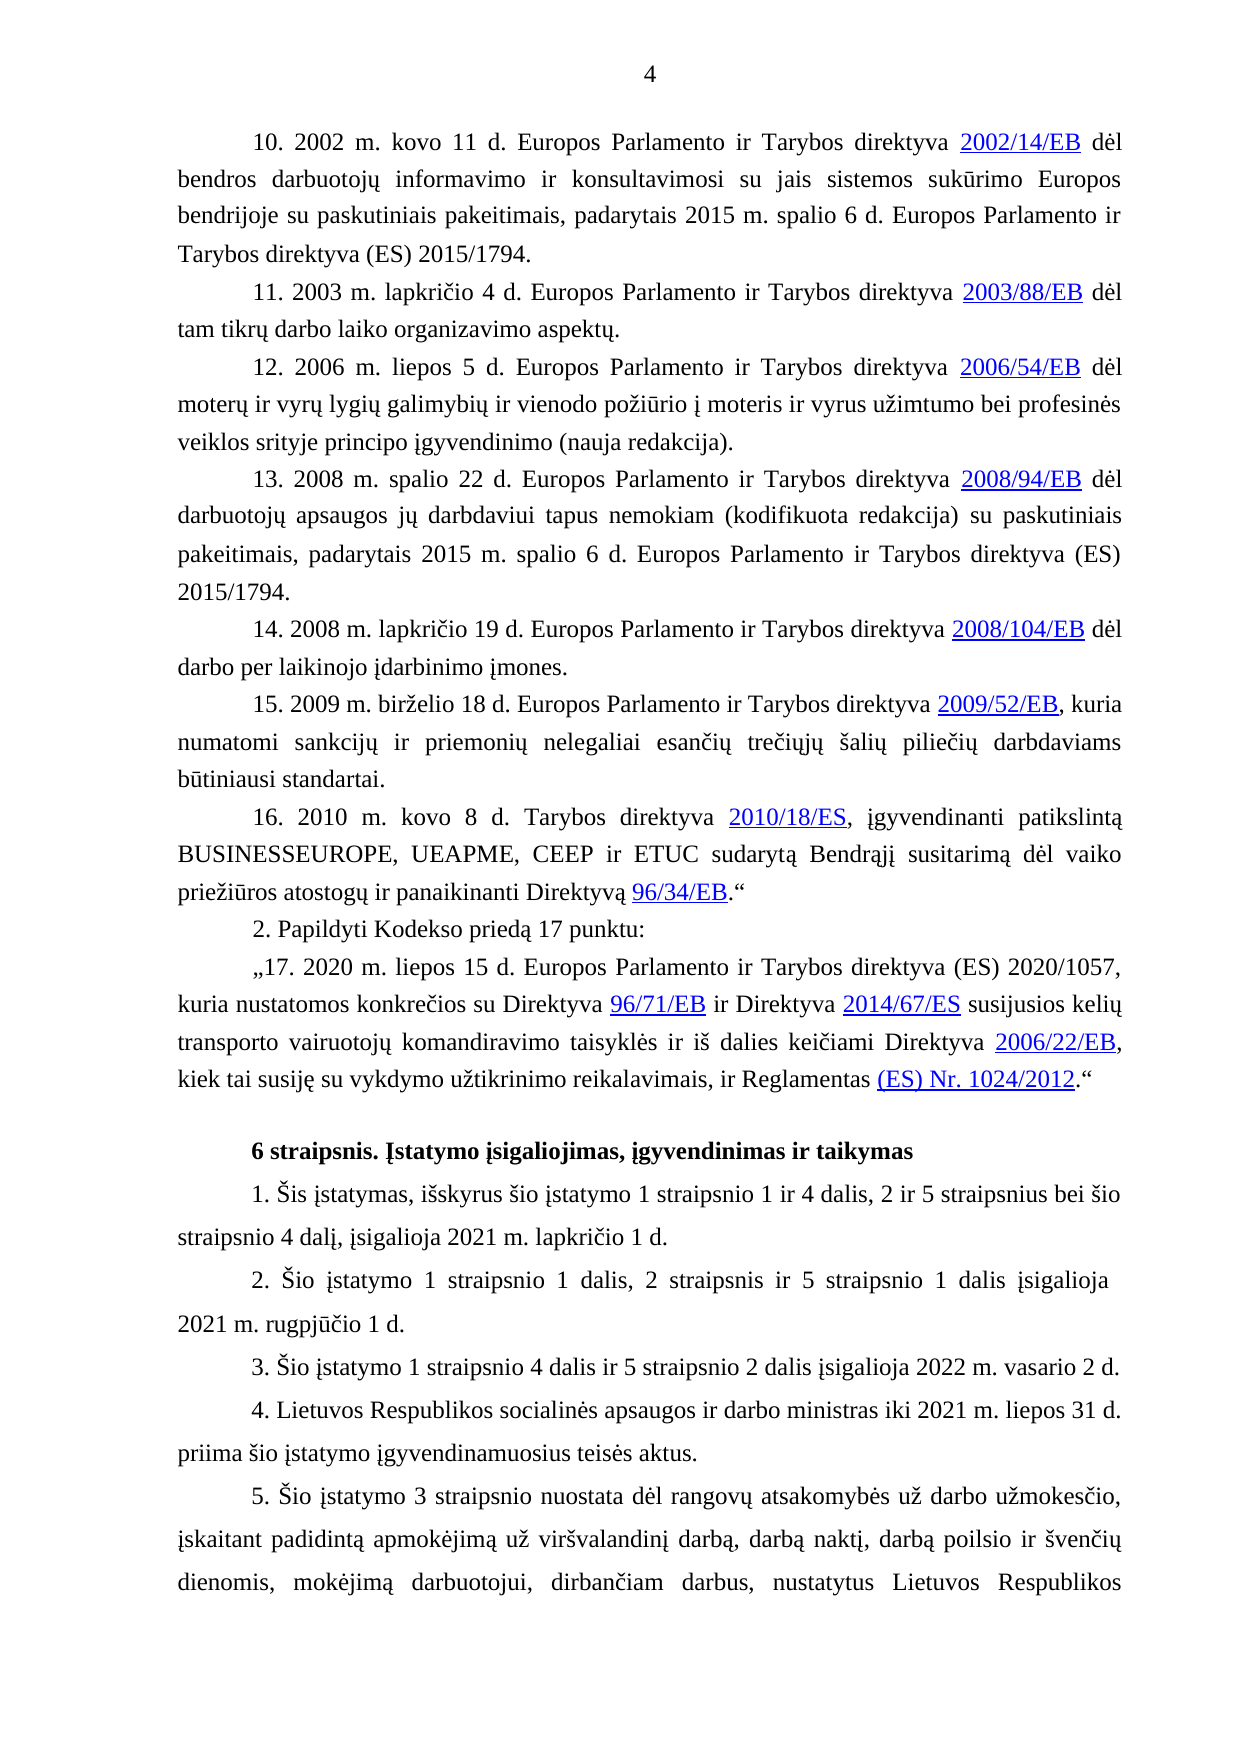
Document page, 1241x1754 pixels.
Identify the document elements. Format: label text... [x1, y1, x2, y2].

text 11. 2003 m. lapkričio 4 d. Europos Parlamento ir Tarybos direktyva 2003/88/EB dėl tam tikrų darbo laiko organizavimo aspektų. [177, 268, 1122, 343]
text 4. Lietuvos Respublikos socialinės apsaugos ir darbo ministras iki 2021 m. liepos 31 d. priima šio įstatymo įgyvendinamuosius teisės aktus. [177, 1395, 1122, 1467]
text 15. 2009 m. birželio 18 d. Europos Parlamento ir Tarybos direktyva 2009/52/EB, kuria numatomi sankcijų ir priemonių nelegaliai esančių trečiųjų šalių piliečių darbdaviams būtiniausi standartai. [177, 681, 1122, 793]
text 3. Šio įstatymo 1 straipsnio 4 dalis ir 5 straipsnio 2 dalis įsigalioja 2022 m. vasario 2 d. [177, 1352, 1122, 1381]
text „17. 2020 m. liepos 15 d. Europos Parlamento ir Tarybos direktyva (ES) 2020/1057, kuria nustatomos konkrečios su Direktyva 96/71/EB ir Direktyva 2014/67/ES susijusios kelių transporto vairuotojų komandiravimo taisyklės ir iš dalies keičiami Direktyva 2006/22/EB, kiek tai susiję su vykdymo užtikrinimo reikalavimais, ir Reglamentas (ES) Nr. 1024/2012.“ [177, 943, 1122, 1093]
text 1. Šis įstatymas, išskyrus šio įstatymo 1 straipsnio 1 ir 4 dalis, 2 ir 5 straipsnius bei šio straipsnio 4 dalį, įsigalioja 2021 m. lapkričio 1 d. [177, 1179, 1122, 1251]
text 13. 2008 m. spalio 22 d. Europos Parlamento ir Tarybos direktyva 2008/94/EB dėl darbuotojų apsaugos jų darbdaviui tapus nemokiam (kodifikuota redakcija) su paskutiniais pakeitimais, padarytais 2015 m. spalio 6 d. Europos Parlamento ir Tarybos direktyva (ES) 2015/1794. [177, 456, 1122, 606]
text 14. 2008 m. lapkričio 19 d. Europos Parlamento ir Tarybos direktyva 2008/104/EB dėl darbo per laikinojo įdarbinimo įmones. [177, 606, 1122, 681]
text 5. Šio įstatymo 3 straipsnio nuostata dėl rangovų atsakomybės už darbo užmokesčio, įskaitant padidintą apmokėjimą už viršvalandinį darbą, darbą naktį, darbą poilsio ir švenčių dienomis, mokėjimą darbuotojui, dirbančiam darbus, nustatytus Lietuvos Respublikos [177, 1481, 1122, 1596]
text 16. 2010 m. kovo 8 d. Tarybos direktyva 2010/18/ES, įgyvendinanti patikslintą BUSINESSEUROPE, UEAPME, CEEP ir ETUC sudarytą Bendrąjį susitarimą dėl vaiko priežiūros atostogų ir panaikinanti Direktyvą 96/34/EB.“ [177, 793, 1122, 906]
text 2. Papildyti Kodekso priedą 17 punktu: [177, 906, 1122, 943]
text 6 straipsnis. Įstatymo įsigaliojimas, įgyvendinimas ir taikymas [177, 1136, 1122, 1165]
text 12. 2006 m. liepos 5 d. Europos Parlamento ir Tarybos direktyva 2006/54/EB dėl moterų ir vyrų lygių galimybių ir vienodo požiūrio į moteris ir vyrus užimtumo bei profesinės veiklos srityje principo įgyvendinimo (nauja redakcija). [177, 343, 1122, 456]
text 10. 2002 m. kovo 11 d. Europos Parlamento ir Tarybos direktyva 2002/14/EB dėl bendros darbuotojų informavimo ir konsultavimosi su jais sistemos sukūrimo Europos bendrijoje su paskutiniais pakeitimais, padarytais 2015 m. spalio 6 d. Europos Parlamento ir Tarybos direktyva (ES) 2015/1794. [177, 118, 1122, 268]
text 2. Šio įstatymo 1 straipsnio 1 dalis, 2 straipsnis ir 5 straipsnio 1 dalis įsigalioja 2021 m. rugpjūčio 1 d. [177, 1266, 1122, 1337]
